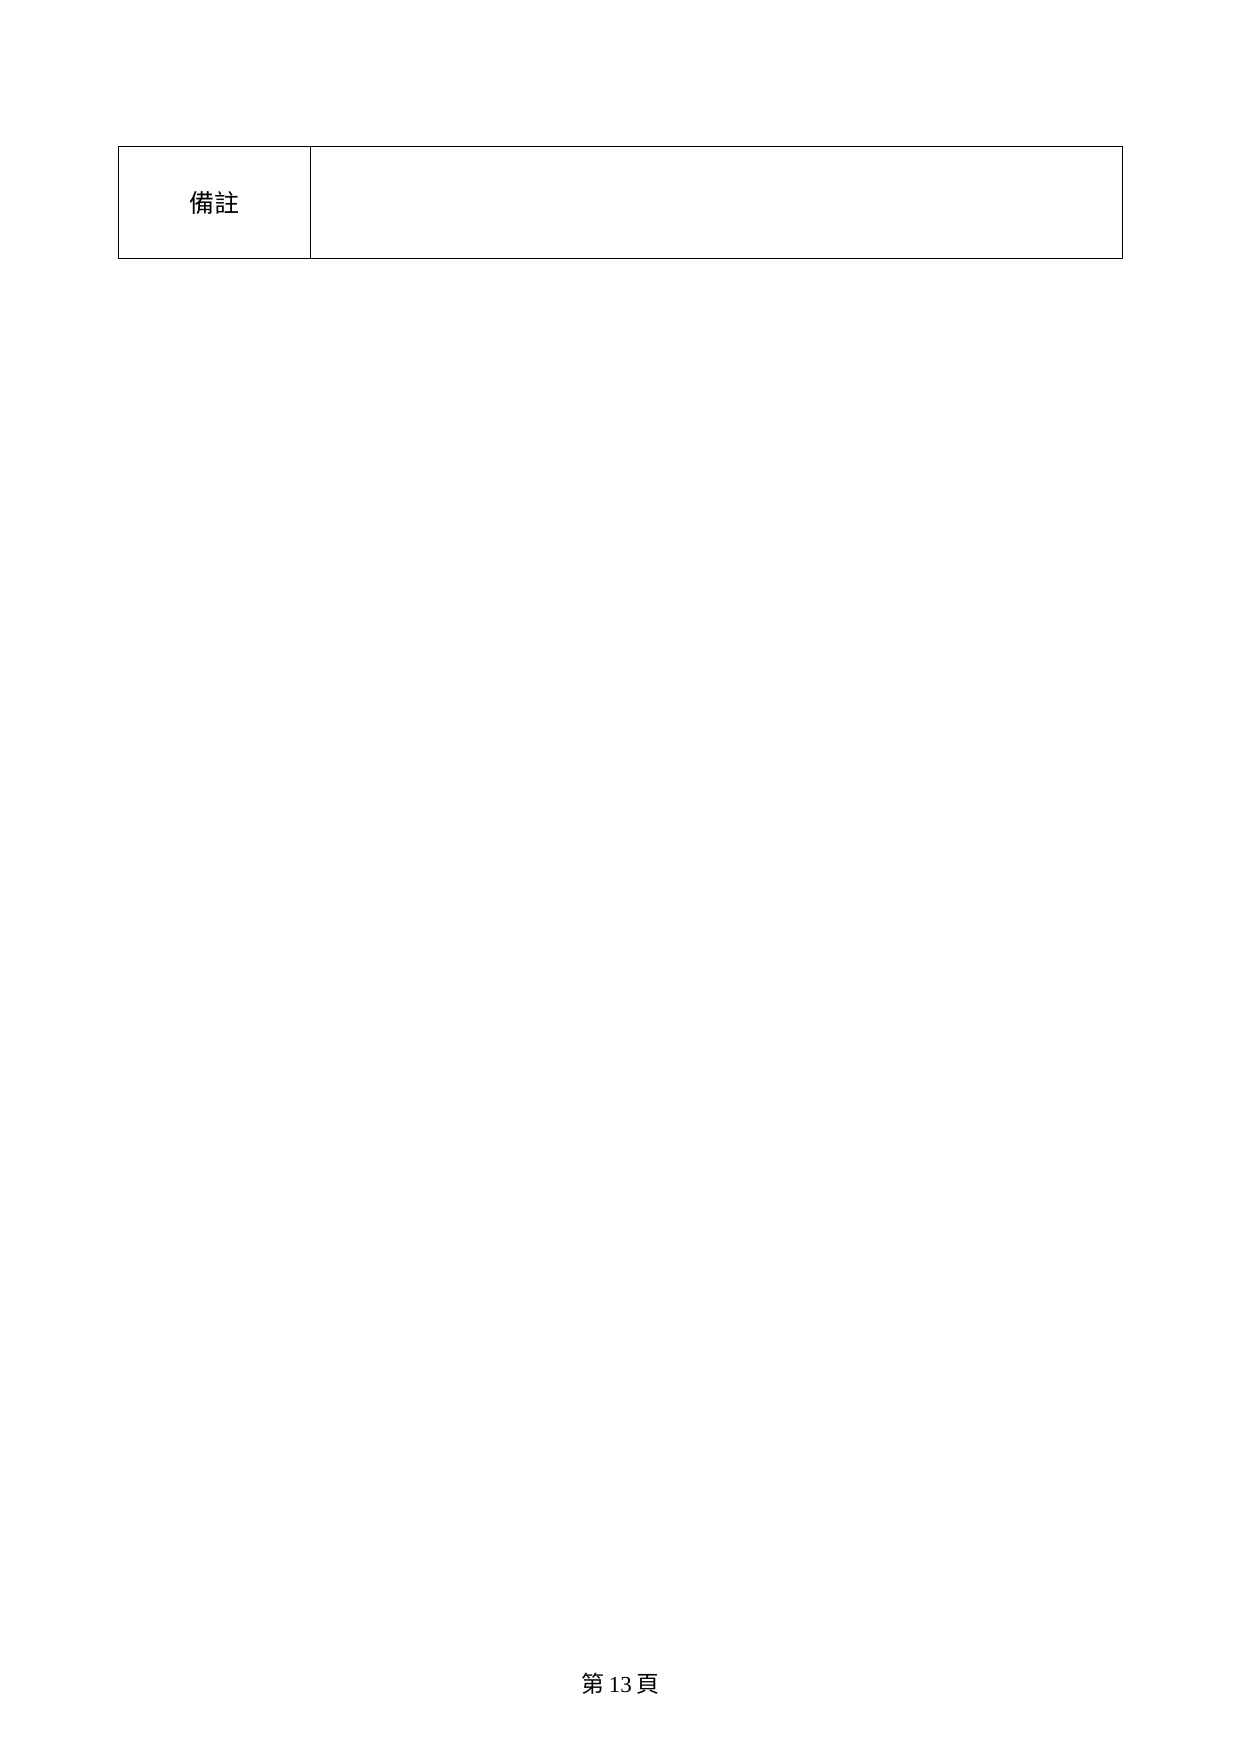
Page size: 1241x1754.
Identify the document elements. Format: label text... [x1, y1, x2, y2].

table_cell [311, 147, 1122, 257]
table_cell 備註 [119, 147, 310, 257]
